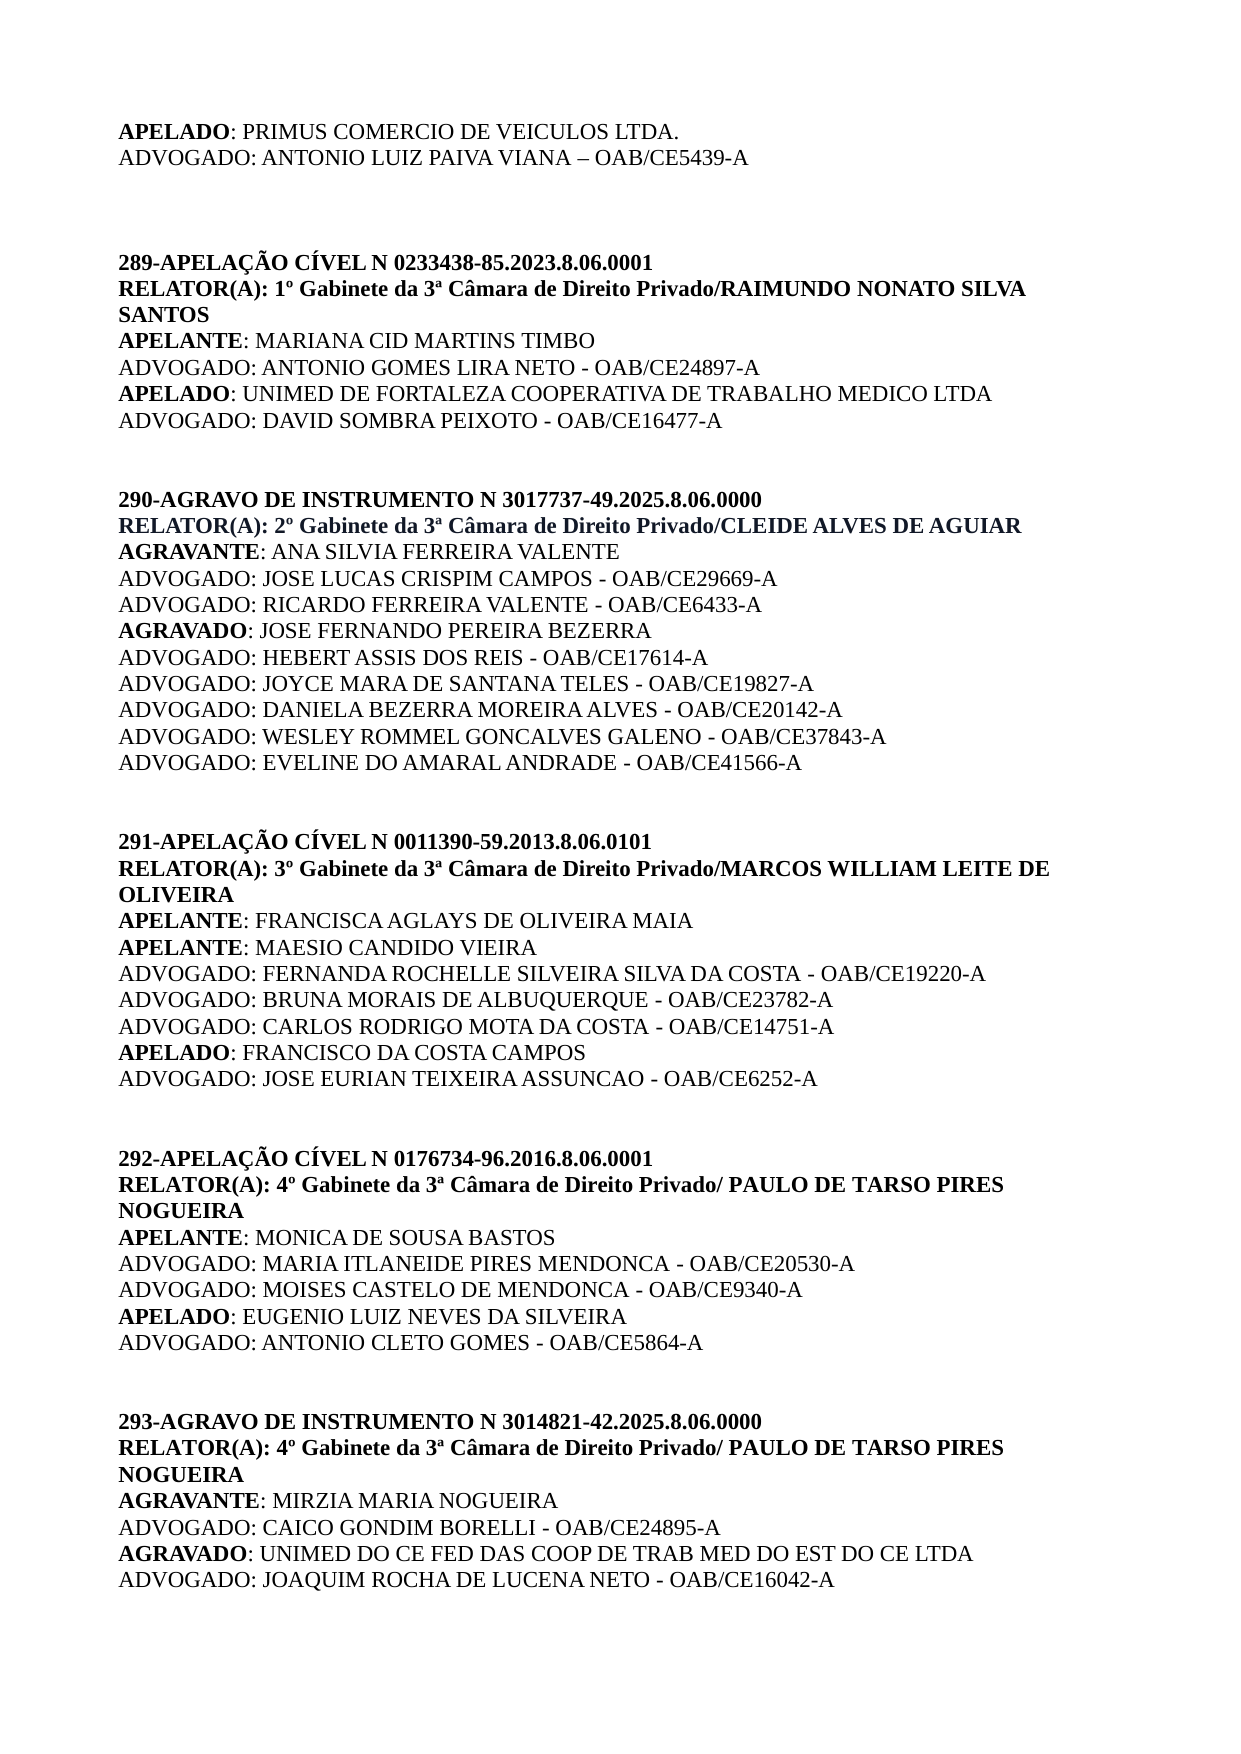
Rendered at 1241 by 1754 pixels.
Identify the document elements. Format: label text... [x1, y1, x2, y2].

text APELADO: PRIMUS COMERCIO DE VEICULOS LTDA. ADVOGADO: ANTONIO LUIZ PAIVA VIANA – OAB/CE5439-A [118, 118, 1122, 171]
text 289-APELAÇÃO CÍVEL N 0233438-85.2023.8.06.0001 RELATOR(A): 1º Gabinete da 3ª Câmara de Direito Privado/RAIMUNDO NONATO SILVA SANTOS APELANTE: MARIANA CID MARTINS TIMBO ADVOGADO: ANTONIO GOMES LIRA NETO - OAB/CE24897-A APELADO: UNIMED DE FORTALEZA COOPERATIVA DE TRABALHO MEDICO LTDA ADVOGADO: DAVID SOMBRA PEIXOTO - OAB/CE16477-A 290-AGRAVO DE INSTRUMENTO N 3017737-49.2025.8.06.0000 RELATOR(A): 2º Gabinete da 3ª Câmara de Direito Privado/CLEIDE ALVES DE AGUIAR AGRAVANTE: ANA SILVIA FERREIRA VALENTE ADVOGADO: JOSE LUCAS CRISPIM CAMPOS - OAB/CE29669-A ADVOGADO: RICARDO FERREIRA VALENTE - OAB/CE6433-A AGRAVADO: JOSE FERNANDO PEREIRA BEZERRA ADVOGADO: HEBERT ASSIS DOS REIS - OAB/CE17614-A ADVOGADO: JOYCE MARA DE SANTANA TELES - OAB/CE19827-A ADVOGADO: DANIELA BEZERRA MOREIRA ALVES - OAB/CE20142-A ADVOGADO: WESLEY ROMMEL GONCALVES GALENO - OAB/CE37843-A ADVOGADO: EVELINE DO AMARAL ANDRADE - OAB/CE41566-A 291-APELAÇÃO CÍVEL N 0011390-59.2013.8.06.0101 RELATOR(A): 3º Gabinete da 3ª Câmara de Direito Privado/MARCOS WILLIAM LEITE DE OLIVEIRA APELANTE: FRANCISCA AGLAYS DE OLIVEIRA MAIA APELANTE: MAESIO CANDIDO VIEIRA ADVOGADO: FERNANDA ROCHELLE SILVEIRA SILVA DA COSTA - OAB/CE19220-A ADVOGADO: BRUNA MORAIS DE ALBUQUERQUE - OAB/CE23782-A ADVOGADO: CARLOS RODRIGO MOTA DA COSTA - OAB/CE14751-A APELADO: FRANCISCO DA COSTA CAMPOS ADVOGADO: JOSE EURIAN TEIXEIRA ASSUNCAO - OAB/CE6252-A 292-APELAÇÃO CÍVEL N 0176734-96.2016.8.06.0001 RELATOR(A): 4º Gabinete da 3ª Câmara de Direito Privado/ PAULO DE TARSO PIRES NOGUEIRA APELANTE: MONICA DE SOUSA BASTOS ADVOGADO: MARIA ITLANEIDE PIRES MENDONCA - OAB/CE20530-A ADVOGADO: MOISES CASTELO DE MENDONCA - OAB/CE9340-A APELADO: EUGENIO LUIZ NEVES DA SILVEIRA ADVOGADO: ANTONIO CLETO GOMES - OAB/CE5864-A 293-AGRAVO DE INSTRUMENTO N 3014821-42.2025.8.06.0000 RELATOR(A): 4º Gabinete da 3ª Câmara de Direito Privado/ PAULO DE TARSO PIRES NOGUEIRA AGRAVANTE: MIRZIA MARIA NOGUEIRA ADVOGADO: CAICO GONDIM BORELLI - OAB/CE24895-A AGRAVADO: UNIMED DO CE FED DAS COOP DE TRAB MED DO EST DO CE LTDA ADVOGADO: JOAQUIM ROCHA DE LUCENA NETO - OAB/CE16042-A [118, 222, 1122, 1593]
